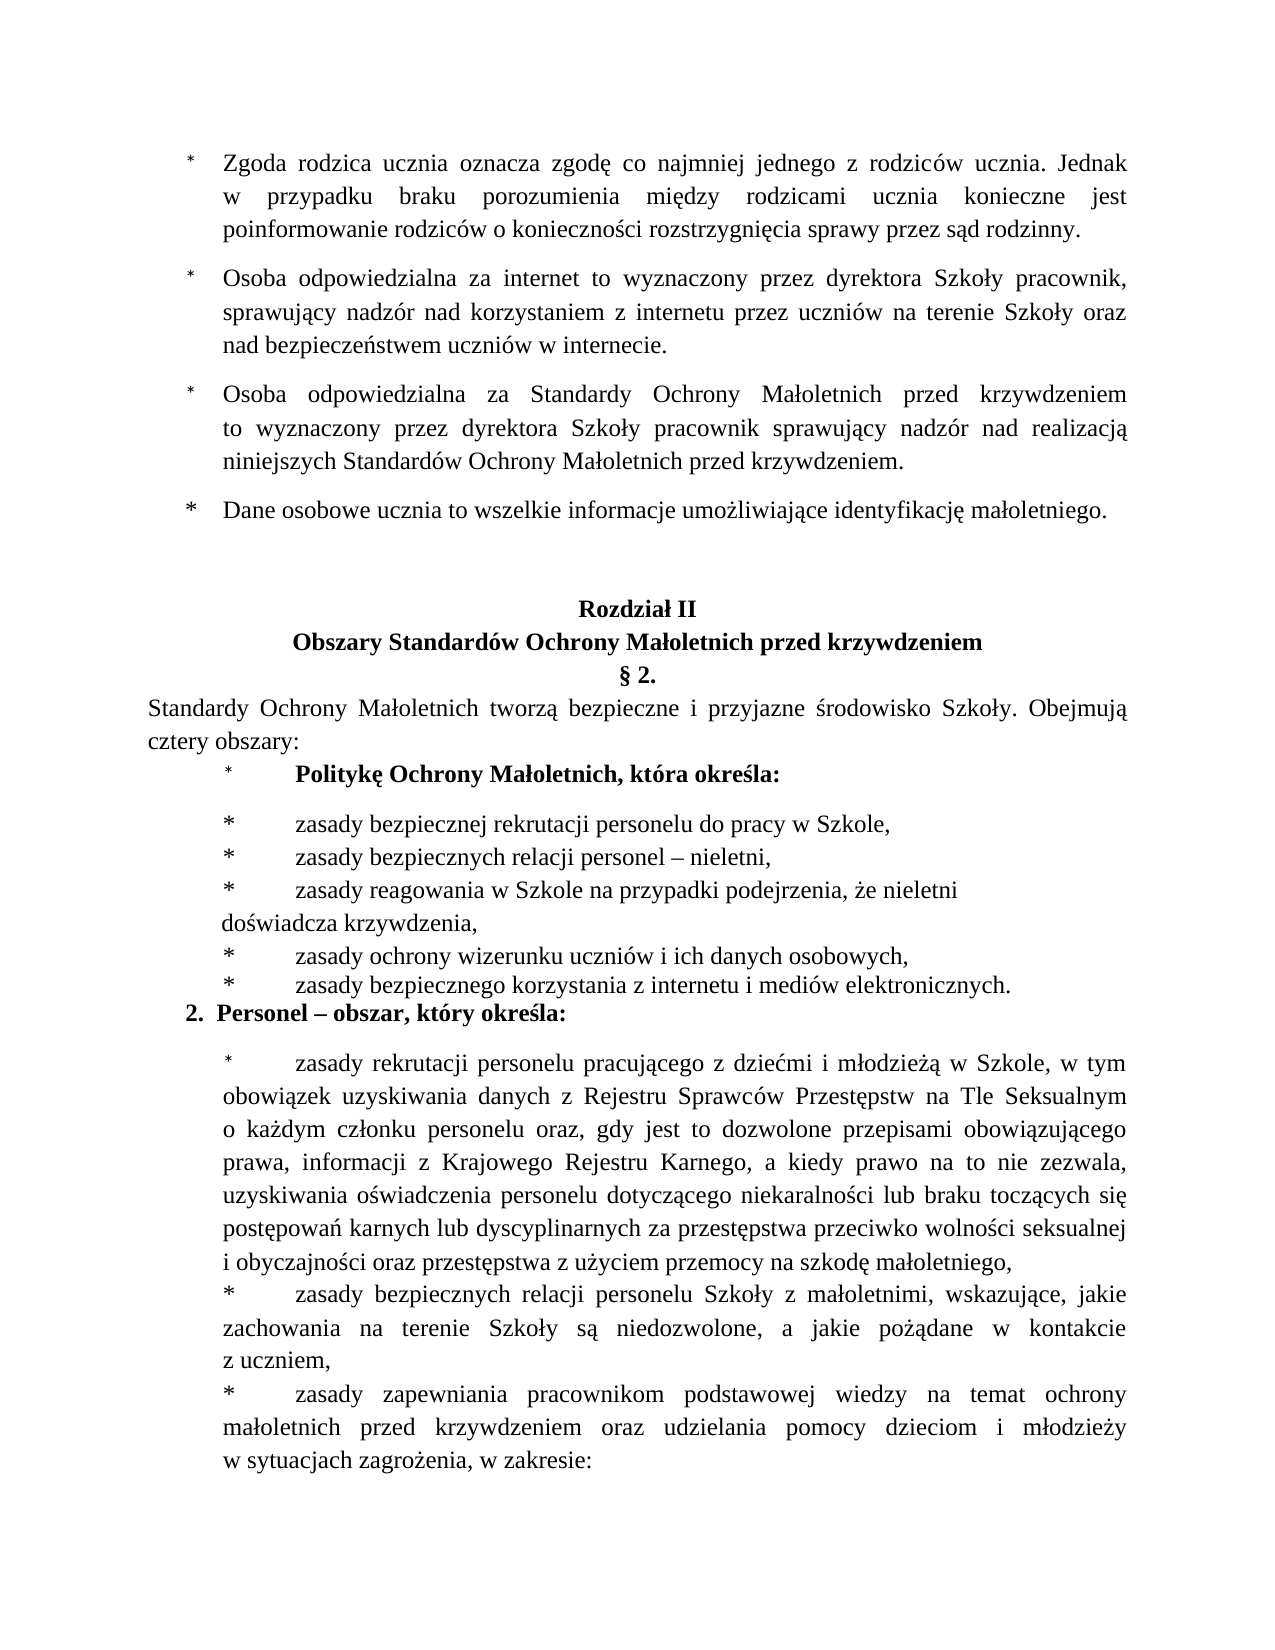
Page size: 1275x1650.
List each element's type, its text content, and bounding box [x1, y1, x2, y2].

list zasady bezpiecznej rekrutacji personelu do pracy w Szkole, [223, 809, 1127, 838]
list zasady bezpiecznego korzystania z internetu i mediów elektronicznych. [223, 970, 1127, 998]
list zasady ochrony wizerunku uczniów i ich danych osobowych, [223, 941, 1127, 970]
list zasady bezpiecznych relacji personelu Szkoły z małoletnimi, wskazujące, jakie zachowania na terenie Szkoły są niedozwolone, a jakie pożądane w kontakcie z uczniem, [223, 1279, 1127, 1374]
list zasady bezpiecznych relacji personel – nieletni, [223, 842, 1127, 871]
list Osoba odpowiedzialna za Standardy Ochrony Małoletnich przed krzywdzeniem to wyznaczony przez dyrektora Szkoły pracownik sprawujący nadzór nad realizacją niniejszych Standardów Ochrony Małoletnich przed krzywdzeniem. [185, 379, 1127, 474]
list zasady reagowania w Szkole na przypadki podejrzenia, że nieletni [223, 875, 1127, 904]
list Dane osobowe ucznia to wszelkie informacje umożliwiające identyfikację małoletniego. [185, 495, 1127, 524]
text Standardy Ochrony Małoletnich tworzą bezpieczne i przyjazne środowisko Szkoły. Obejmują cztery obszary: [148, 693, 1127, 754]
list zasady rekrutacji personelu pracującego z dziećmi i młodzieżą w Szkole, w tym obowiązek uzyskiwania danych z Rejestru Sprawców Przestępstw na Tle Seksualnym o każdym członku personelu oraz, gdy jest to dozwolone przepisami obowiązującego prawa, informacji z Krajowego Rejestru Karnego, a kiedy prawo na to nie zezwala, uzyskiwania oświadczenia personelu dotyczącego niekaralności lub braku toczących się postępowań karnych lub dyscyplinarnych za przestępstwa przeciwko wolności seksualnej i obyczajności oraz przestępstwa z użyciem przemocy na szkodę małoletniego, [223, 1048, 1127, 1275]
text doświadcza krzywdzenia, [171, 908, 1127, 937]
list Zgoda rodzica ucznia oznacza zgodę co najmniej jednego z rodziców ucznia. Jednak w przypadku braku porozumienia między rodzicami ucznia konieczne jest poinformowanie rodziców o konieczności rozstrzygnięcia sprawy przez sąd rodzinny. [185, 148, 1127, 243]
text § 2. [148, 660, 1127, 688]
list zasady zapewniania pracownikom podstawowej wiedzy na temat ochrony małoletnich przed krzywdzeniem oraz udzielania pomocy dzieciom i młodzieży w sytuacjach zagrożenia, w zakresie: [223, 1379, 1127, 1473]
text 2. Personel – obszar, który określa: [148, 998, 1127, 1027]
text Obszary Standardów Ochrony Małoletnich przed krzywdzeniem [148, 627, 1127, 656]
list Politykę Ochrony Małoletnich, która określa: [223, 759, 1127, 788]
text Rozdział II [148, 594, 1127, 622]
list Osoba odpowiedzialna za internet to wyznaczony przez dyrektora Szkoły pracownik, sprawujący nadzór nad korzystaniem z internetu przez uczniów na terenie Szkoły oraz nad bezpieczeństwem uczniów w internecie. [185, 263, 1127, 359]
